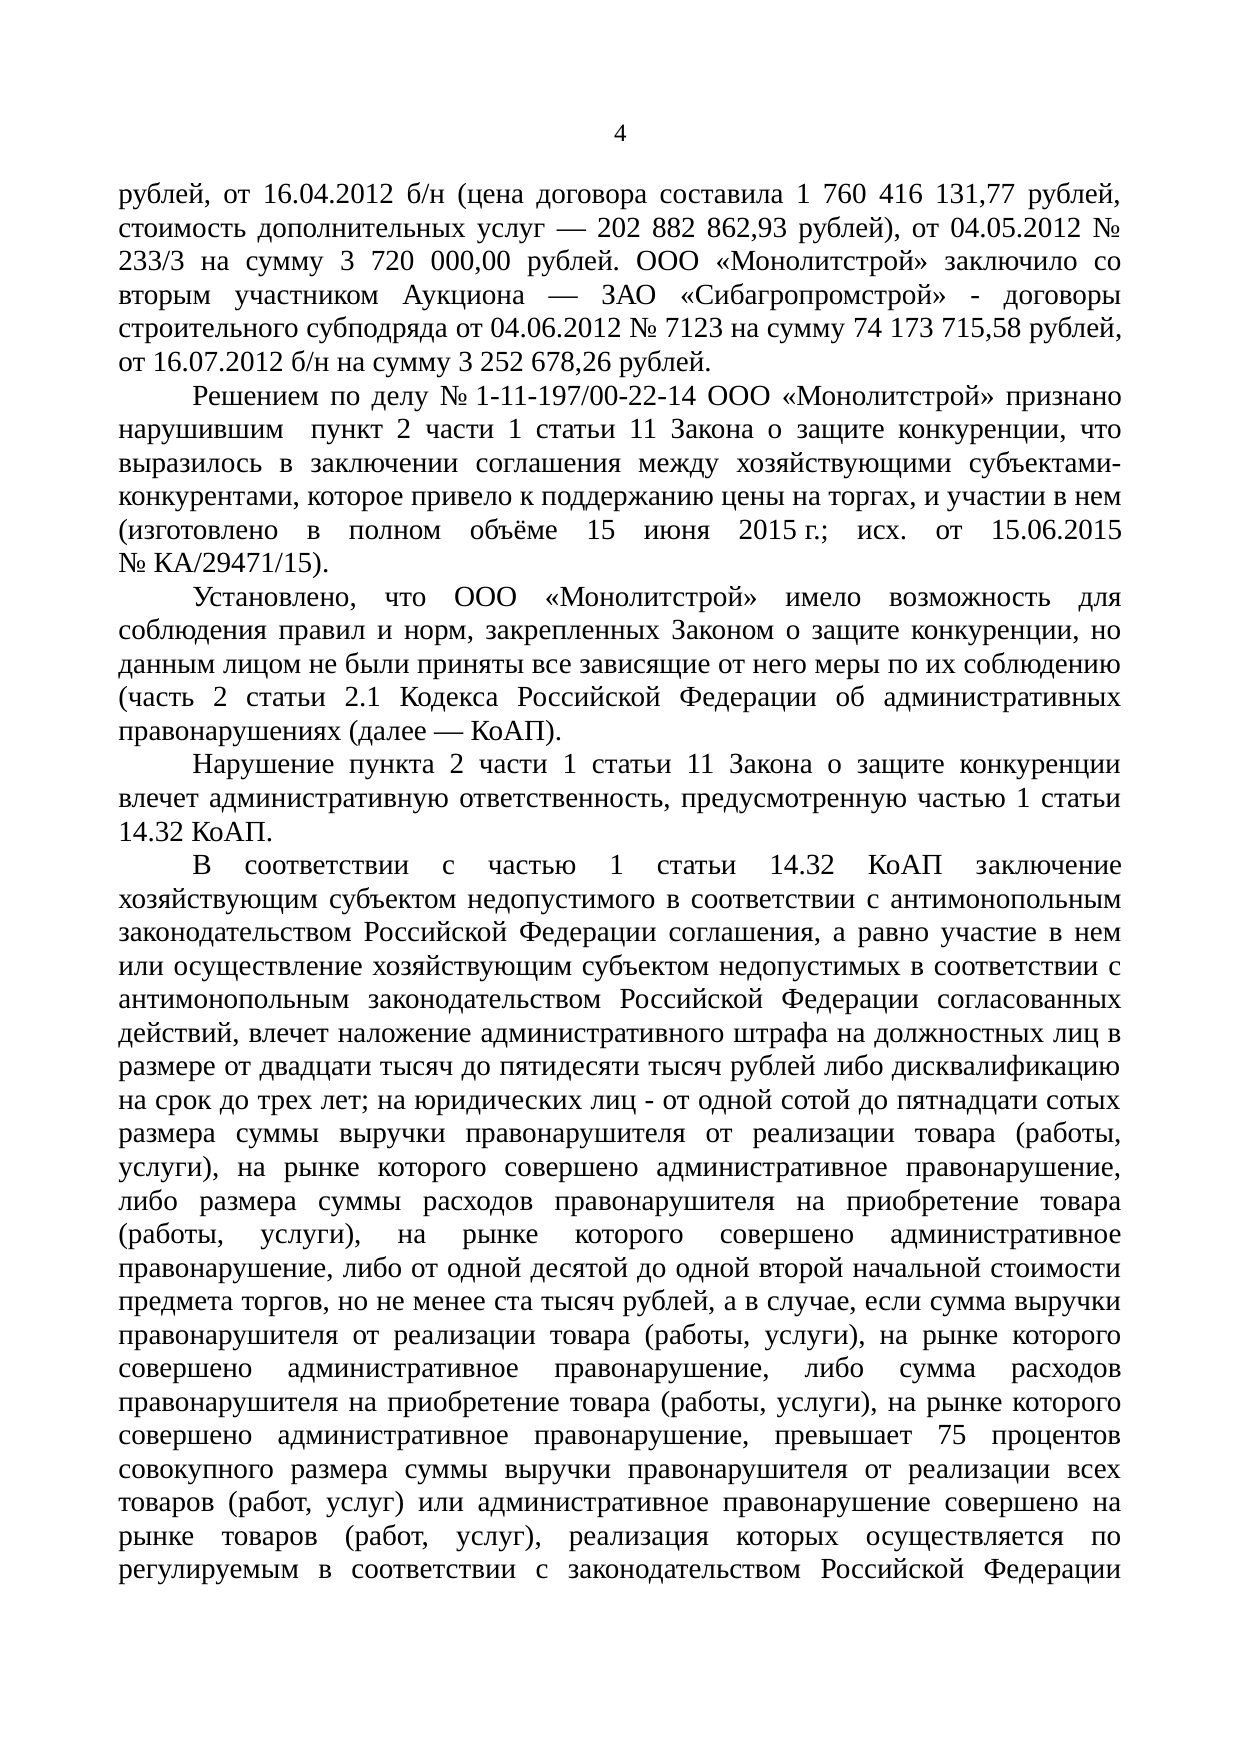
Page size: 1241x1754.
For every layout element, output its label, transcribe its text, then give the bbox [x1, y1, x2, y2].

text Установлено, что ООО «Монолитстрой» имело возможность для соблюдения правил и норм, закрепленных Законом о защите конкуренции, но данным лицом не были приняты все зависящие от него меры по их соблюдению (часть 2 статьи 2.1 Кодекса Российской Федерации об административных правонарушениях (далее — КоАП). [118, 579, 1122, 747]
text Нарушение пункта 2 части 1 статьи 11 Закона о защите конкуренции влечет административную ответственность, предусмотренную частью 1 статьи 14.32 КоАП. [118, 747, 1122, 847]
text Решением по делу № 1-11-197/00-22-14 ООО «Монолитстрой» признано нарушившим пункт 2 части 1 статьи 11 Закона о защите конкуренции, что выразилось в заключении соглашения между хозяйствующими субъектами-конкурентами, которое привело к поддержанию цены на торгах, и участии в нем (изготовлено в полном объёме 15 июня 2015 г.; исх. от 15.06.2015 № КА/29471/15). [118, 378, 1122, 579]
text В соответствии с частью 1 статьи 14.32 КоАП заключение хозяйствующим субъектом недопустимого в соответствии с антимонопольным законодательством Российской Федерации соглашения, а равно участие в нем или осуществление хозяйствующим субъектом недопустимых в соответствии с антимонопольным законодательством Российской Федерации согласованных действий, влечет наложение административного штрафа на должностных лиц в размере от двадцати тысяч до пятидесяти тысяч рублей либо дисквалификацию на срок до трех лет; на юридических лиц - от одной сотой до пятнадцати сотых размера суммы выручки правонарушителя от реализации товара (работы, услуги), на рынке которого совершено административное правонарушение, либо размера суммы расходов правонарушителя на приобретение товара (работы, услуги), на рынке которого совершено административное правонарушение, либо от одной десятой до одной второй начальной стоимости предмета торгов, но не менее ста тысяч рублей, а в случае, если сумма выручки правонарушителя от реализации товара (работы, услуги), на рынке которого совершено административное правонарушение, либо сумма расходов правонарушителя на приобретение товара (работы, услуги), на рынке которого совершено административное правонарушение, превышает 75 процентов совокупного размера суммы выручки правонарушителя от реализации всех товаров (работ, услуг) или административное правонарушение совершено на рынке товаров (работ, услуг), реализация которых осуществляется по регулируемым в соответствии с законодательством Российской Федерации [118, 847, 1122, 1585]
text рублей, от 16.04.2012 б/н (цена договора составила 1 760 416 131,77 рублей, стоимость дополнительных услуг — 202 882 862,93 рублей), от 04.05.2012 № 233/3 на сумму 3 720 000,00 рублей. ООО «Монолитстрой» заключило со вторым участником Аукциона — ЗАО «Сибагропромстрой» - договоры строительного субподряда от 04.06.2012 № 7123 на сумму 74 173 715,58 рублей, от 16.07.2012 б/н на сумму 3 252 678,26 рублей. [118, 176, 1122, 378]
